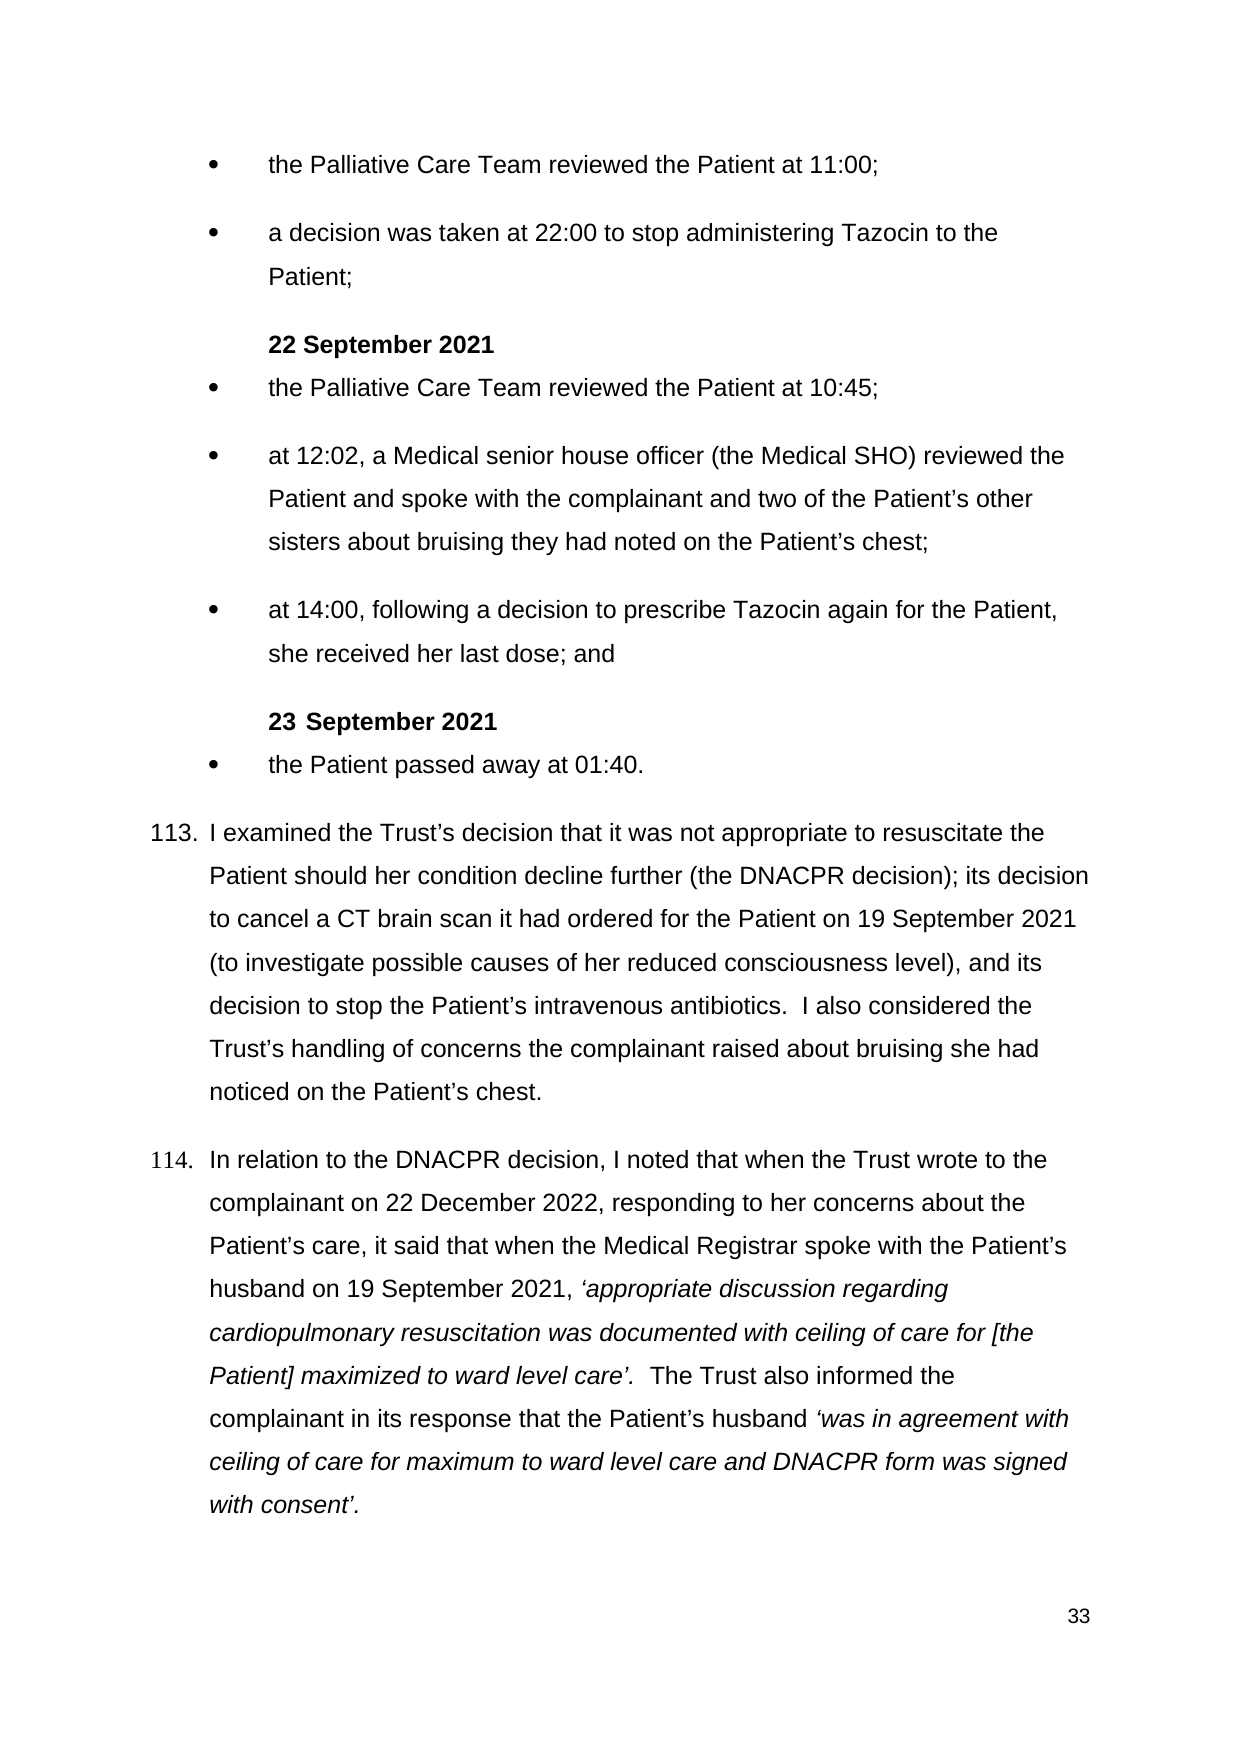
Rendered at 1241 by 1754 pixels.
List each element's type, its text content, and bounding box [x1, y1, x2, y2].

list at 14:00, following a decision to prescribe Tazocin again for the Patient, she received her last dose; and [209, 595, 1090, 667]
list I examined the Trust’s decision that it was not appropriate to resuscitate the Patient should her condition decline further (the DNACPR decision); its decision to cancel a CT brain scan it had ordered for the Patient on 19 September 2021 (to investigate possible causes of her reduced consciousness level), and its decision to stop the Patient’s intravenous antibiotics. I also considered the Trust’s handling of concerns the complainant raised about bruising she had noticed on the Patient’s chest. [150, 818, 1090, 1106]
list In relation to the DNACPR decision, I noted that when the Trust wrote to the complainant on 22 December 2022, responding to her concerns about the Patient’s care, it said that when the Medical Registrar spoke with the Patient’s husband on 19 September 2021, ‘appropriate discussion regarding cardiopulmonary resuscitation was documented with ceiling of care for [the Patient] maximized to ward level care’. The Trust also informed the complainant in its response that the Patient’s husband ‘was in agreement with ceiling of care for maximum to ward level care and DNACPR form was signed with consent’. [150, 1145, 1090, 1519]
list a decision was taken at 22:00 to stop administering Tazocin to the Patient; [209, 218, 1090, 290]
list the Palliative Care Team reviewed the Patient at 10:45; [209, 373, 1090, 402]
list the Patient passed away at 01:40. [209, 750, 1090, 779]
list at 12:02, a Medical senior house officer (the Medical SHO) reviewed the Patient and spoke with the complainant and two of the Patient’s other sisters about bruising they had noted on the Patient’s chest; [209, 441, 1090, 556]
list 22 September 2021 [268, 329, 1090, 358]
list the Palliative Care Team reviewed the Patient at 11:00; [209, 150, 1090, 179]
list September 2021 [268, 707, 1090, 736]
